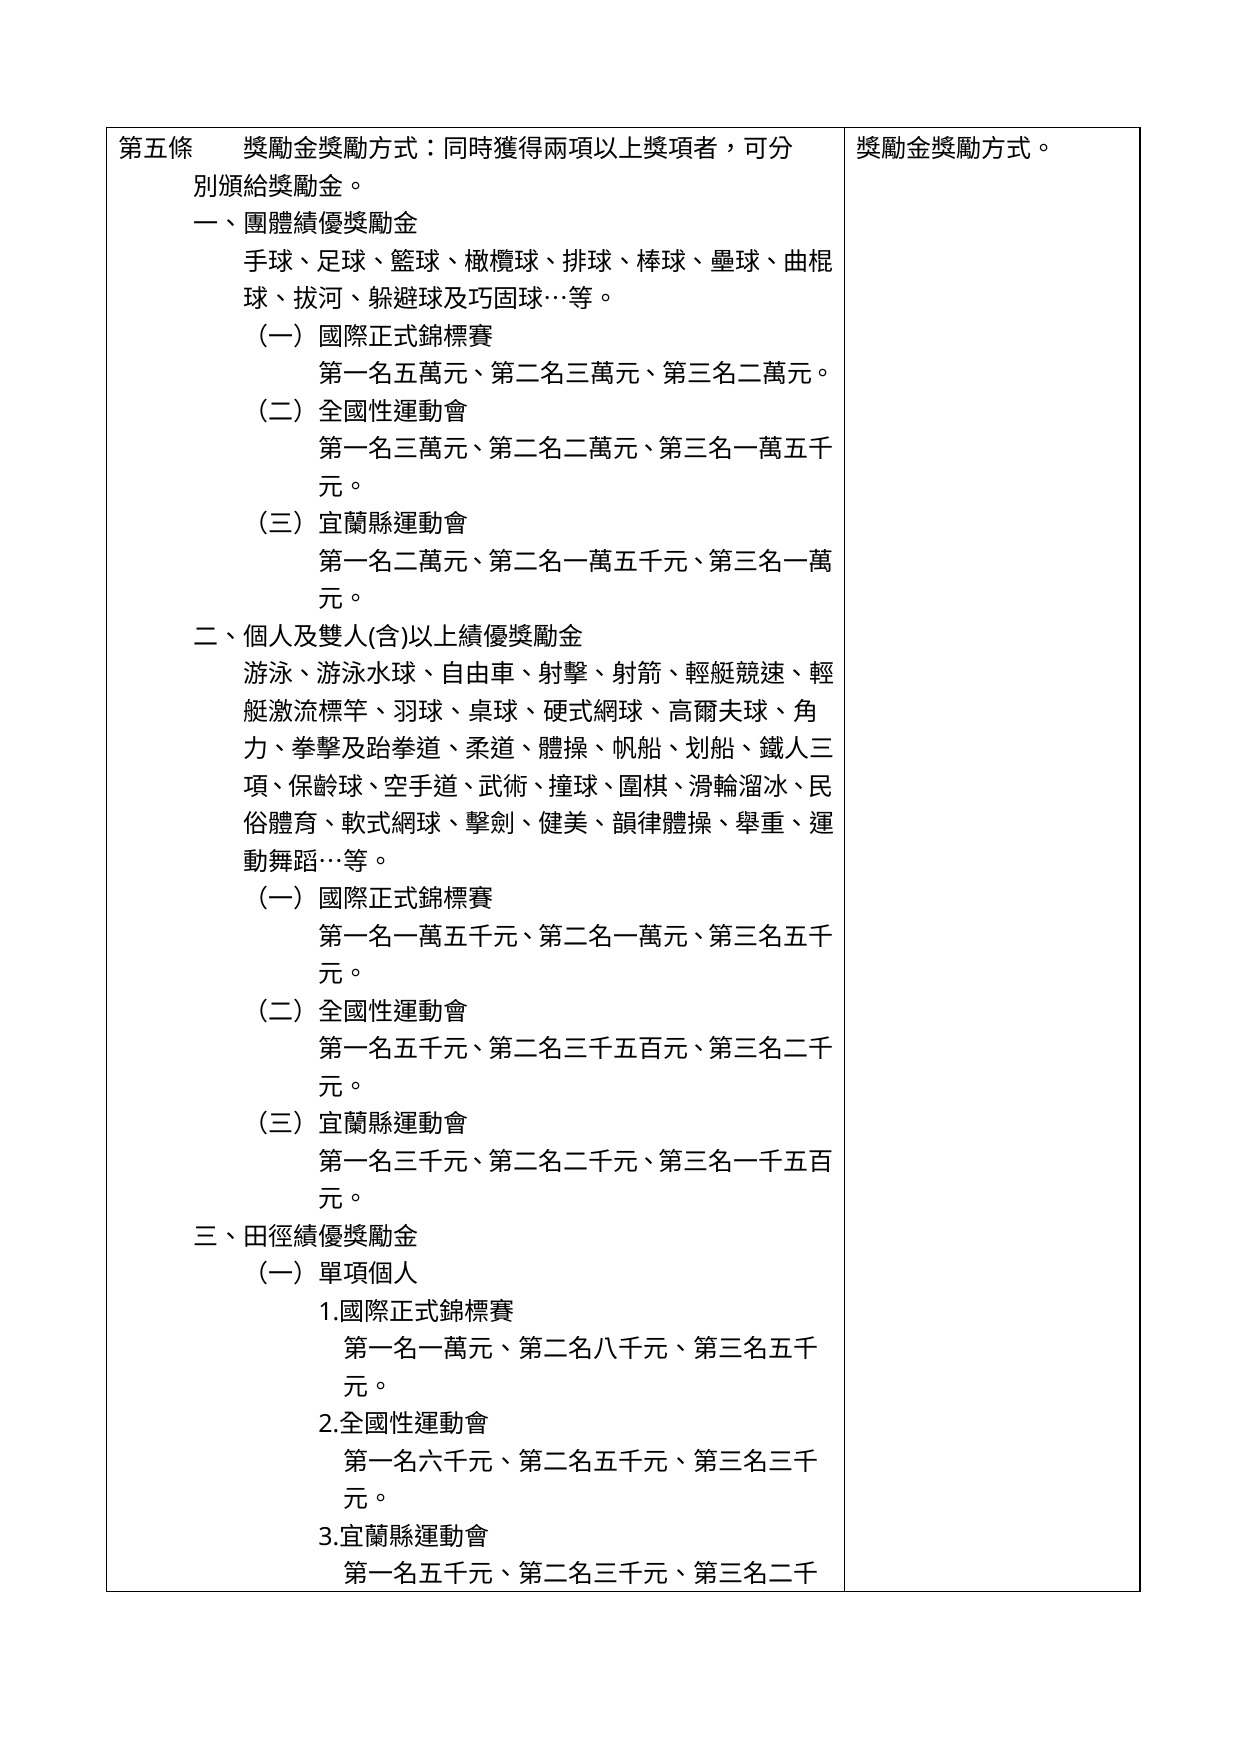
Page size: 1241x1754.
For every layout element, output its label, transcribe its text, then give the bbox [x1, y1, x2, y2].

table_cell 獎勵金獎勵方式。 [845, 128, 1139, 1591]
table_cell 第五條 獎勵金獎勵方式：同時獲得兩項以上獎項者，可分 別頒給獎勵金。 一、團體績優獎勵金 手球、足球、籃球、橄欖球、排球、棒球、壘球、曲棍 球、拔河、躲避球及巧固球…等。 （一）國際正式錦標賽 第一名五萬元、第二名三萬元、第三名二萬元。 （二）全國性運動會 第一名三萬元、第二名二萬元、第三名一萬五千 元。 （三）宜蘭縣運動會 第一名二萬元、第二名一萬五千元、第三名一萬 元。 二、個人及雙人(含)以上績優獎勵金 游泳、游泳水球、自由車、射擊、射箭、輕艇競速、輕 艇激流標竿、羽球、桌球、硬式網球、高爾夫球、角 力、拳擊及跆拳道、柔道、體操、帆船、划船、鐵人三 項、保齡球、空手道、武術、撞球、圍棋、滑輪溜冰、民 俗體育、軟式網球、擊劍、健美、韻律體操、舉重、運 動舞蹈…等。 （一）國際正式錦標賽 第一名一萬五千元、第二名一萬元、第三名五千 元。 （二）全國性運動會 第一名五千元、第二名三千五百元、第三名二千 元。 （三）宜蘭縣運動會 第一名三千元、第二名二千元、第三名一千五百 元。 三、田徑績優獎勵金 （一）單項個人 1.國際正式錦標賽 第一名一萬元、第二名八千元、第三名五千 元。 2.全國性運動會 第一名六千元、第二名五千元、第三名三千 元。 3.宜蘭縣運動會 第一名五千元、第二名三千元、第三名二千 [107, 128, 844, 1591]
